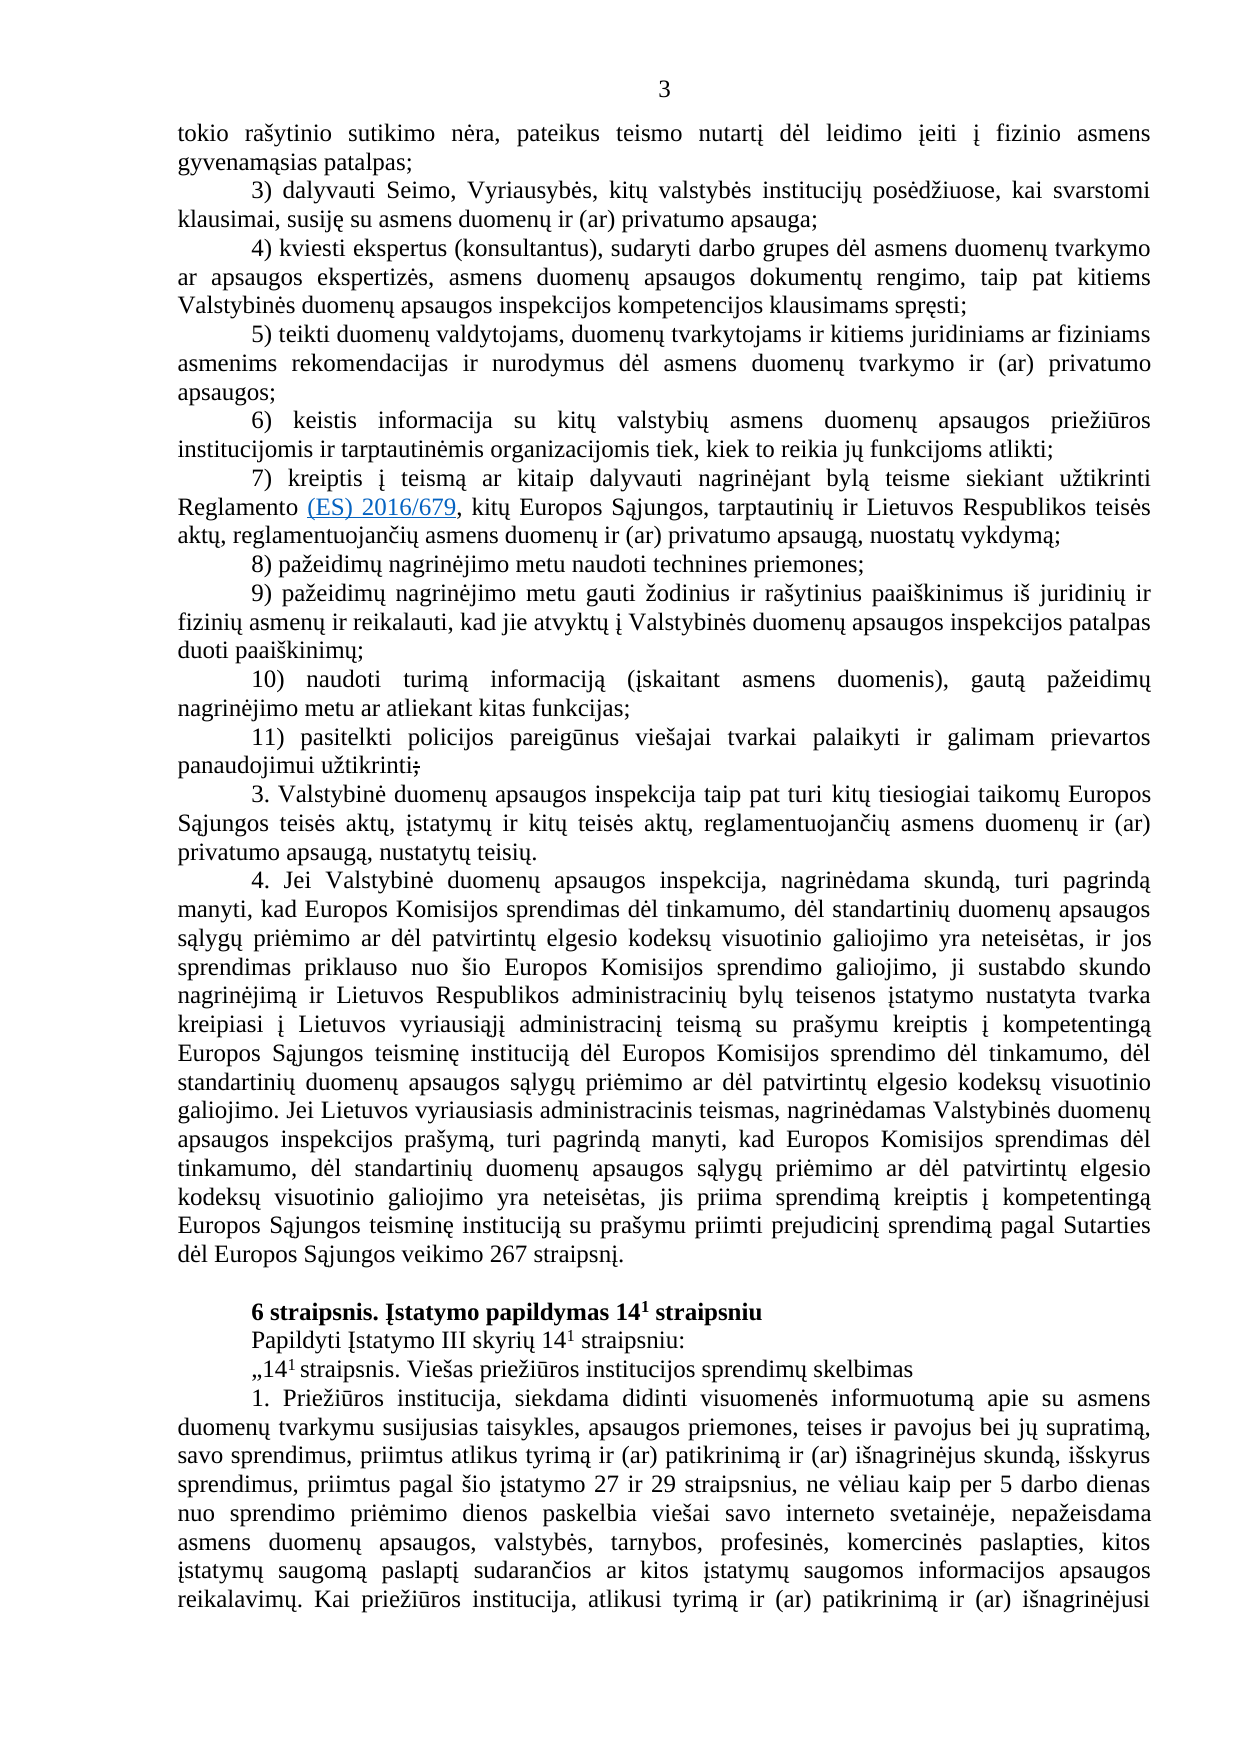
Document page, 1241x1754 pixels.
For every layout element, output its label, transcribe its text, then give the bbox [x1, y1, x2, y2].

text Papildyti Įstatymo III skyrių 141 straipsniu: [177, 1326, 1152, 1354]
text 4. Jei Valstybinė duomenų apsaugos inspekcija, nagrinėdama skundą, turi pagrindą manyti, kad Europos Komisijos sprendimas dėl tinkamumo, dėl standartinių duomenų apsaugos sąlygų priėmimo ar dėl patvirtintų elgesio kodeksų visuotinio galiojimo yra neteisėtas, ir jos sprendimas priklauso nuo šio Europos Komisijos sprendimo galiojimo, ji sustabdo skundo nagrinėjimą ir Lietuvos Respublikos administracinių bylų teisenos įstatymo nustatyta tvarka kreipiasi į Lietuvos vyriausiąjį administracinį teismą su prašymu kreiptis į kompetentingą Europos Sąjungos teisminę instituciją dėl Europos Komisijos sprendimo dėl tinkamumo, dėl standartinių duomenų apsaugos sąlygų priėmimo ar dėl patvirtintų elgesio kodeksų visuotinio galiojimo. Jei Lietuvos vyriausiasis administracinis teismas, nagrinėdamas Valstybinės duomenų apsaugos inspekcijos prašymą, turi pagrindą manyti, kad Europos Komisijos sprendimas dėl tinkamumo, dėl standartinių duomenų apsaugos sąlygų priėmimo ar dėl patvirtintų elgesio kodeksų visuotinio galiojimo yra neteisėtas, jis priima sprendimą kreiptis į kompetentingą Europos Sąjungos teisminę instituciją su prašymu priimti prejudicinį sprendimą pagal Sutarties dėl Europos Sąjungos veikimo 267 straipsnį. [177, 866, 1152, 1268]
text 11) pasitelkti policijos pareigūnus viešajai tvarkai palaikyti ir galimam prievartos panaudojimui užtikrinti; [177, 722, 1152, 779]
text 3) dalyvauti Seimo, Vyriausybės, kitų valstybės institucijų posėdžiuose, kai svarstomi klausimai, susiję su asmens duomenų ir (ar) privatumo apsauga; [177, 176, 1152, 233]
text 6) keistis informacija su kitų valstybių asmens duomenų apsaugos priežiūros institucijomis ir tarptautinėmis organizacijomis tiek, kiek to reikia jų funkcijoms atlikti; [177, 406, 1152, 463]
text 10) naudoti turimą informaciją (įskaitant asmens duomenis), gautą pažeidimų nagrinėjimo metu ar atliekant kitas funkcijas; [177, 664, 1152, 722]
text 3. Valstybinė duomenų apsaugos inspekcija taip pat turi kitų tiesiogiai taikomų Europos Sąjungos teisės aktų, įstatymų ir kitų teisės aktų, reglamentuojančių asmens duomenų ir (ar) privatumo apsaugą, nustatytų teisių. [177, 779, 1152, 866]
text „141 straipsnis. Viešas priežiūros institucijos sprendimų skelbimas [177, 1354, 1152, 1383]
text tokio rašytinio sutikimo nėra, pateikus teismo nutartį dėl leidimo įeiti į fizinio asmens gyvenamąsias patalpas; [177, 118, 1152, 176]
text 6 straipsnis. Įstatymo papildymas 141 straipsniu [177, 1297, 1152, 1326]
text 9) pažeidimų nagrinėjimo metu gauti žodinius ir rašytinius paaiškinimus iš juridinių ir fizinių asmenų ir reikalauti, kad jie atvyktų į Valstybinės duomenų apsaugos inspekcijos patalpas duoti paaiškinimų; [177, 578, 1152, 664]
text 1. Priežiūros institucija, siekdama didinti visuomenės informuotumą apie su asmens duomenų tvarkymu susijusias taisykles, apsaugos priemones, teises ir pavojus bei jų supratimą, savo sprendimus, priimtus atlikus tyrimą ir (ar) patikrinimą ir (ar) išnagrinėjus skundą, išskyrus sprendimus, priimtus pagal šio įstatymo 27 ir 29 straipsnius, ne vėliau kaip per 5 darbo dienas nuo sprendimo priėmimo dienos paskelbia viešai savo interneto svetainėje, nepažeisdama asmens duomenų apsaugos, valstybės, tarnybos, profesinės, komercinės paslapties, kitos įstatymų saugomą paslaptį sudarančios ar kitos įstatymų saugomos informacijos apsaugos reikalavimų. Kai priežiūros institucija, atlikusi tyrimą ir (ar) patikrinimą ir (ar) išnagrinėjusi [177, 1383, 1152, 1613]
text 4) kviesti ekspertus (konsultantus), sudaryti darbo grupes dėl asmens duomenų tvarkymo ar apsaugos ekspertizės, asmens duomenų apsaugos dokumentų rengimo, taip pat kitiems Valstybinės duomenų apsaugos inspekcijos kompetencijos klausimams spręsti; [177, 233, 1152, 319]
text 8) pažeidimų nagrinėjimo metu naudoti technines priemones; [177, 549, 1152, 578]
text 7) kreiptis į teismą ar kitaip dalyvauti nagrinėjant bylą teisme siekiant užtikrinti Reglamento (ES) 2016/679, kitų Europos Sąjungos, tarptautinių ir Lietuvos Respublikos teisės aktų, reglamentuojančių asmens duomenų ir (ar) privatumo apsaugą, nuostatų vykdymą; [177, 463, 1152, 549]
text 5) teikti duomenų valdytojams, duomenų tvarkytojams ir kitiems juridiniams ar fiziniams asmenims rekomendacijas ir nurodymus dėl asmens duomenų tvarkymo ir (ar) privatumo apsaugos; [177, 319, 1152, 406]
